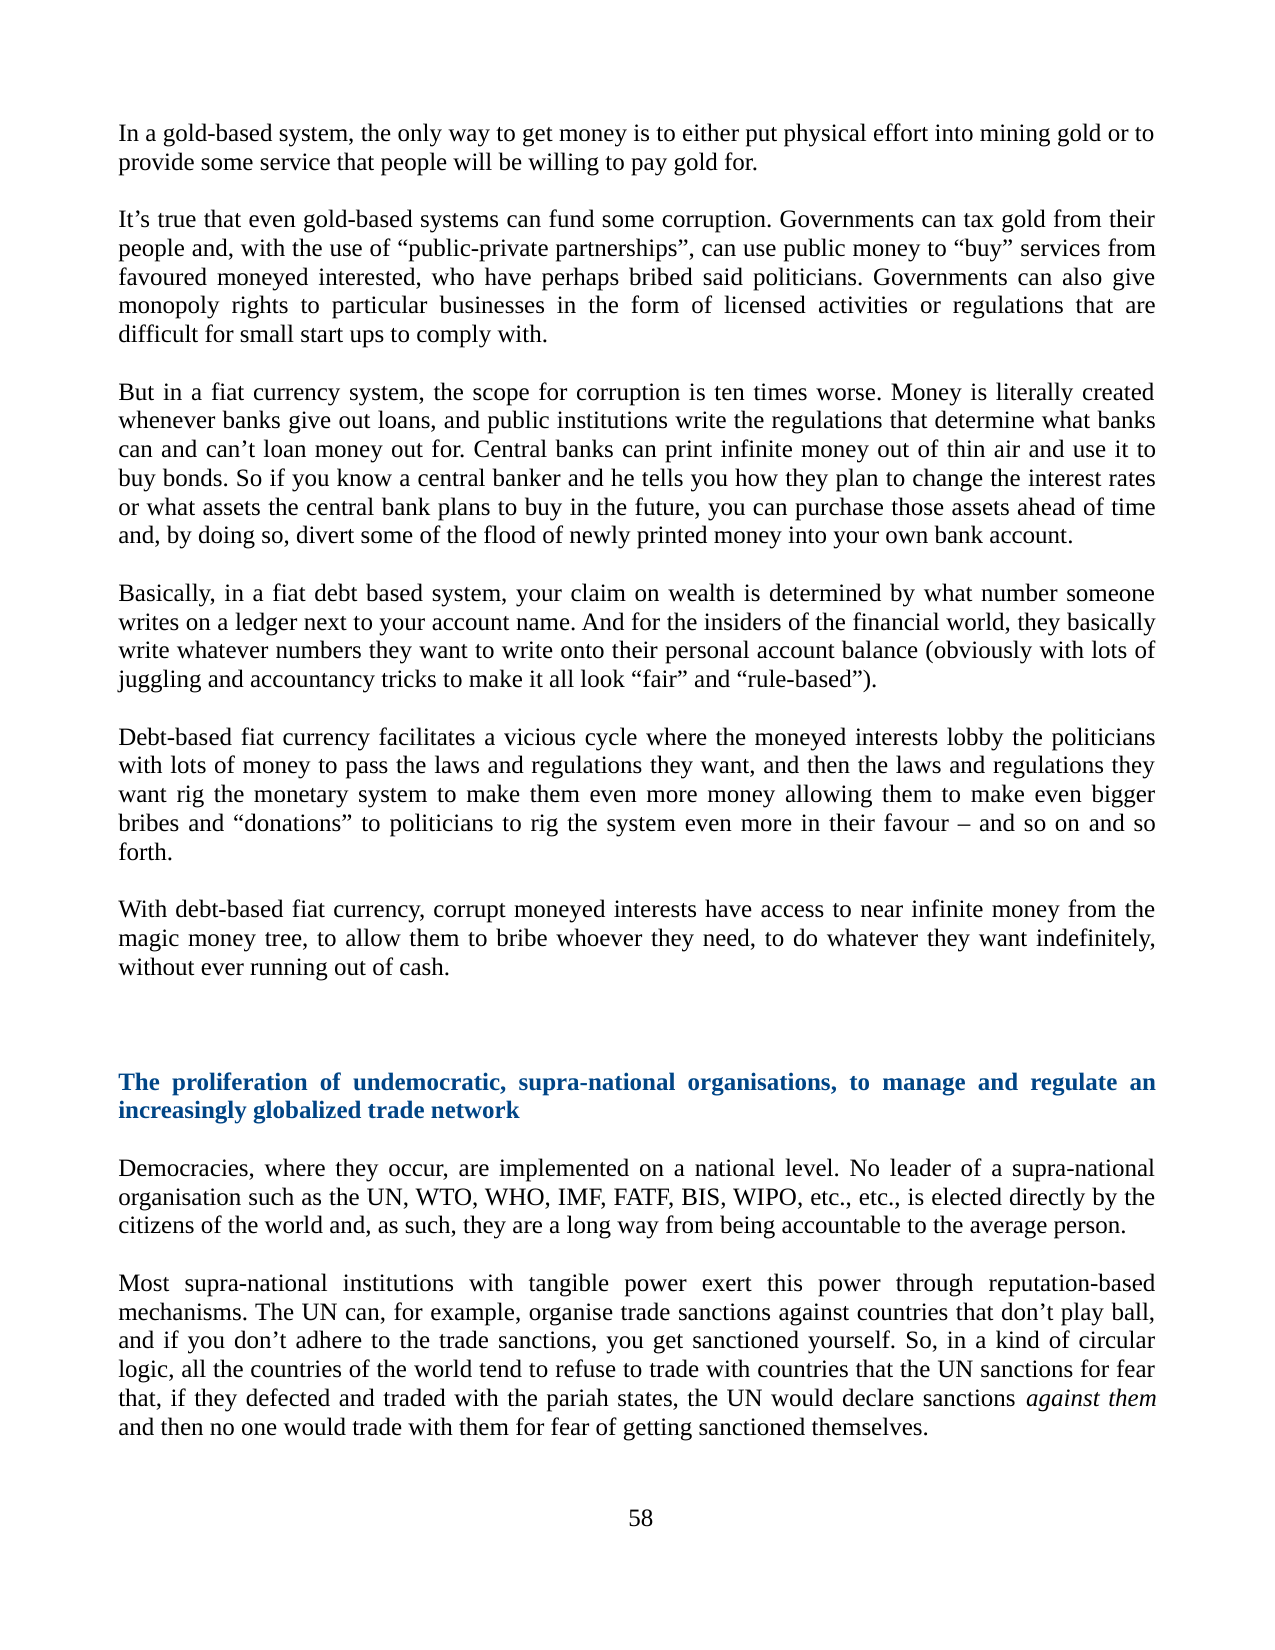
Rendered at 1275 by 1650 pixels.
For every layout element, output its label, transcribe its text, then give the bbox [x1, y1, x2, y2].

text Most supra-national institutions with tangible power exert this power through reputation-based mechanisms. The UN can, for example, organise trade sanctions against countries that don’t play ball, and if you don’t adhere to the trade sanctions, you get sanctioned yourself. So, in a kind of circular logic, all the countries of the world tend to refuse to trade with countries that the UN sanctions for fear that, if they defected and traded with the pariah states, the UN would declare sanctions against them and then no one would trade with them for fear of getting sanctioned themselves. [118, 1268, 1157, 1441]
text But in a fiat currency system, the scope for corruption is ten times worse. Money is literally created whenever banks give out loans, and public institutions write the regulations that determine what banks can and can’t loan money out for. Central banks can print infinite money out of thin air and use it to buy bonds. So if you know a central banker and he tells you how they plan to change the interest rates or what assets the central bank plans to buy in the future, you can purchase those assets ahead of time and, by doing so, divert some of the flood of newly printed money into your own bank account. [118, 377, 1157, 549]
text Debt-based fiat currency facilitates a vicious cycle where the moneyed interests lobby the politicians with lots of money to pass the laws and regulations they want, and then the laws and regulations they want rig the monetary system to make them even more money allowing them to make even bigger bribes and “donations” to politicians to rig the system even more in their favour – and so on and so forth. [118, 722, 1157, 866]
text Democracies, where they occur, are implemented on a national level. No leader of a supra-national organisation such as the UN, WTO, WHO, IMF, FATF, BIS, WIPO, etc., etc., is elected directly by the citizens of the world and, as such, they are a long way from being accountable to the average person. [118, 1153, 1157, 1239]
text The proliferation of undemocratic, supra-national organisations, to manage and regulate an increasingly globalized trade network [118, 1067, 1157, 1124]
text With debt-based fiat currency, corrupt moneyed interests have access to near infinite money from the magic money tree, to allow them to bribe whoever they need, to do whatever they want indefinitely, without ever running out of cash. [118, 894, 1157, 981]
text Basically, in a fiat debt based system, your claim on wealth is determined by what number someone writes on a ledger next to your account name. And for the insiders of the financial world, they basically write whatever numbers they want to write onto their personal account balance (obviously with lots of juggling and accountancy tricks to make it all look “fair” and “rule-based”). [118, 578, 1157, 693]
text In a gold-based system, the only way to get money is to either put physical effort into mining gold or to provide some service that people will be willing to pay gold for. [118, 118, 1157, 176]
text It’s true that even gold-based systems can fund some corruption. Governments can tax gold from their people and, with the use of “public-private partnerships”, can use public money to “buy” services from favoured moneyed interested, who have perhaps bribed said politicians. Governments can also give monopoly rights to particular businesses in the form of licensed activities or regulations that are difficult for small start ups to comply with. [118, 204, 1157, 348]
